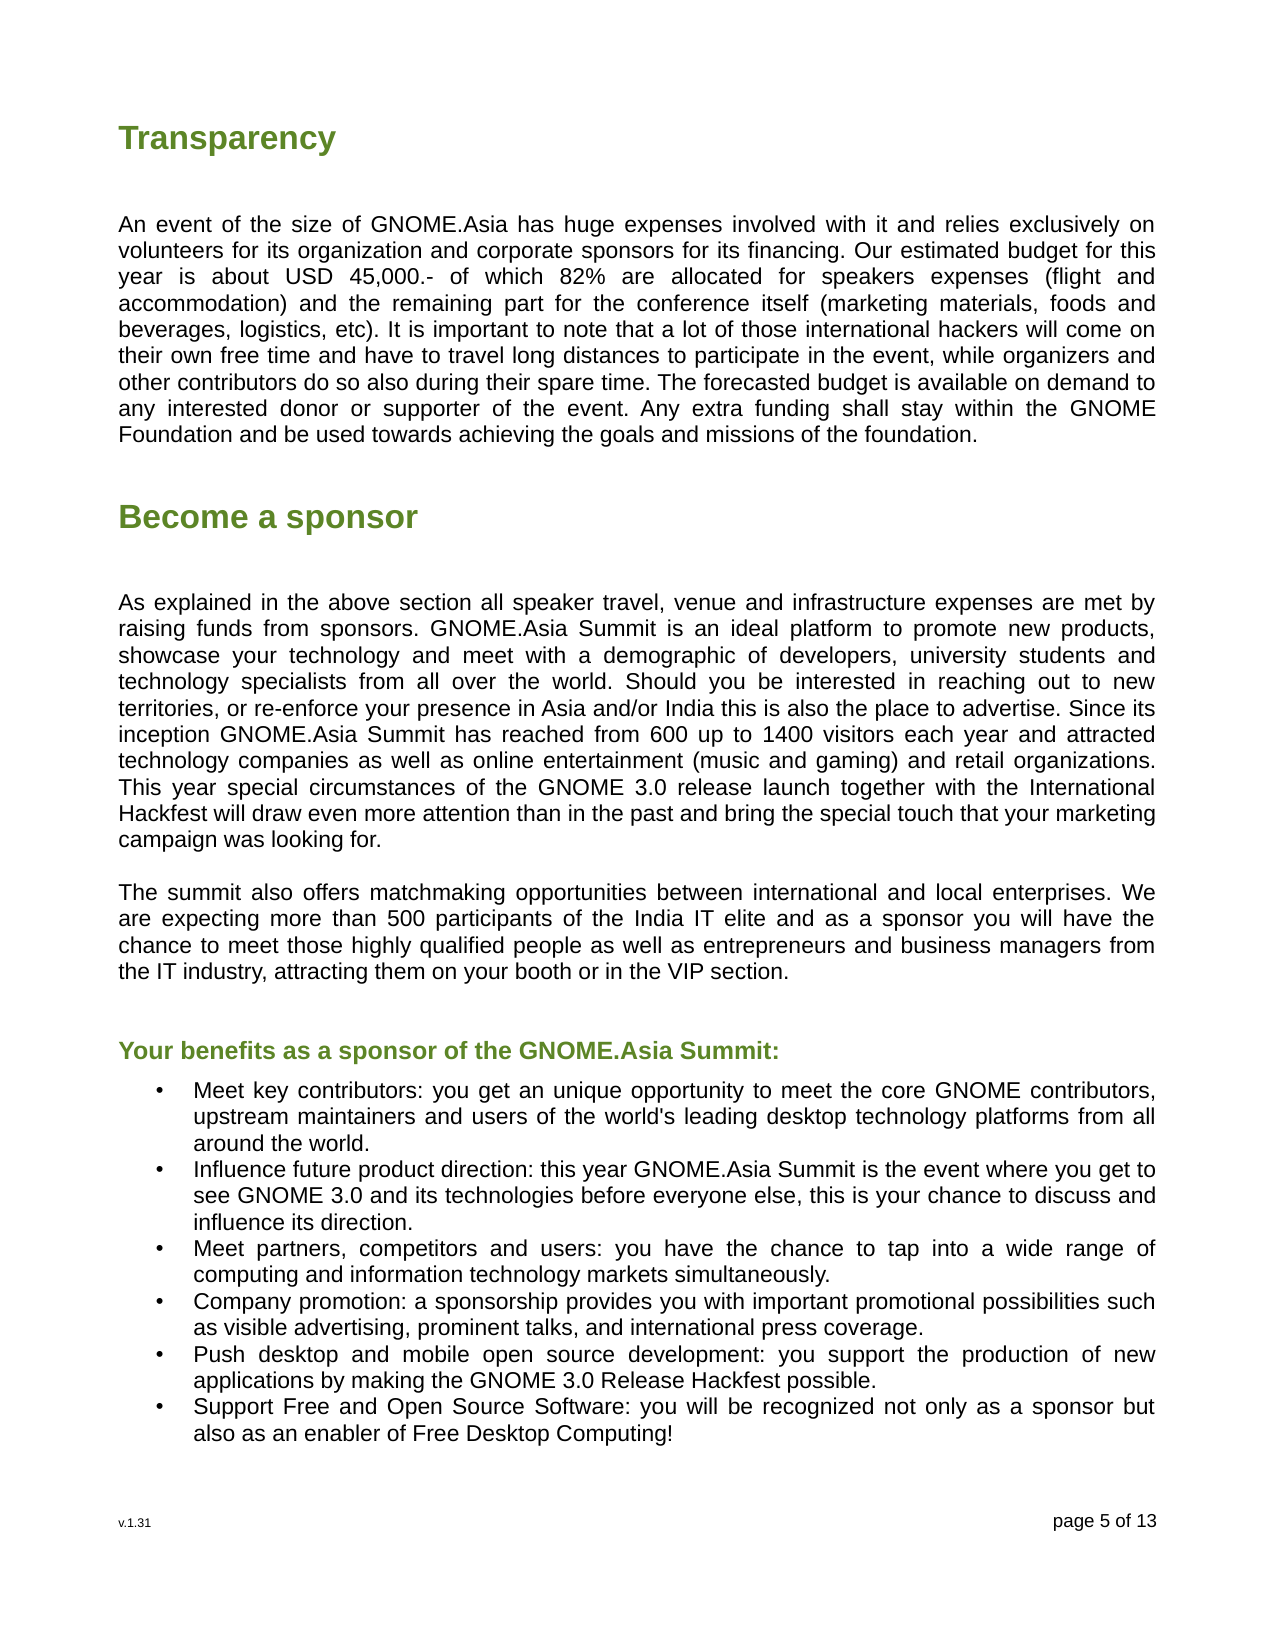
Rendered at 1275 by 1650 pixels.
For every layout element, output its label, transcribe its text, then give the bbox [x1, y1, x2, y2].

list Company promotion: a sponsorship provides you with important promotional possibilities such as visible advertising, prominent talks, and international press coverage. [156, 1288, 1157, 1341]
text The summit also offers matchmaking opportunities between international and local enterprises. We are expecting more than 500 participants of the India IT elite and as a sponsor you will have the chance to meet those highly qualified people as well as entrepreneurs and business managers from the IT industry, attracting them on your booth or in the VIP section. [118, 879, 1157, 984]
text As explained in the above section all speaker travel, venue and infrastructure expenses are met by raising funds from sponsors. GNOME.Asia Summit is an ideal platform to promote new products, showcase your technology and meet with a demographic of developers, university students and technology specialists from all over the world. Should you be interested in reaching out to new territories, or re-enforce your presence in Asia and/or India this is also the place to advertise. Since its inception GNOME.Asia Summit has reached from 600 up to 1400 visitors each year and attracted technology companies as well as online entertainment (music and gaming) and retail organizations. This year special circumstances of the GNOME 3.0 release launch together with the International Hackfest will draw even more attention than in the past and bring the special touch that your marketing campaign was looking for. [118, 589, 1157, 853]
list Meet key contributors: you get an unique opportunity to meet the core GNOME contributors, upstream maintainers and users of the world's leading desktop technology platforms from all around the world. [156, 1077, 1157, 1156]
list Meet partners, competitors and users: you have the chance to tap into a wide range of computing and information technology markets simultaneously. [156, 1235, 1157, 1288]
text An event of the size of GNOME.Asia has huge expenses involved with it and relies exclusively on volunteers for its organization and corporate sponsors for its financing. Our estimated budget for this year is about USD 45,000.- of which 82% are allocated for speakers expenses (flight and accommodation) and the remaining part for the conference itself (marketing materials, foods and beverages, logistics, etc). It is important to note that a lot of those international hackers will come on their own free time and have to travel long distances to participate in the event, while organizers and other contributors do so also during their spare time. The forecasted budget is available on demand to any interested donor or supporter of the event. Any extra funding shall stay within the GNOME Foundation and be used towards achieving the goals and missions of the foundation. [118, 211, 1157, 448]
list Support Free and Open Source Software: you will be recognized not only as a sponsor but also as an enabler of Free Desktop Computing! [156, 1393, 1157, 1446]
subtitle Transparency [118, 118, 1157, 157]
subtitle Your benefits as a sponsor of the GNOME.Asia Summit: [118, 1036, 1157, 1064]
subtitle Become a sponsor [118, 497, 1157, 535]
list Push desktop and mobile open source development: you support the production of new applications by making the GNOME 3.0 Release Hackfest possible. [156, 1341, 1157, 1393]
list Influence future product direction: this year GNOME.Asia Summit is the event where you get to see GNOME 3.0 and its technologies before everyone else, this is your chance to discuss and influence its direction. [156, 1156, 1157, 1235]
